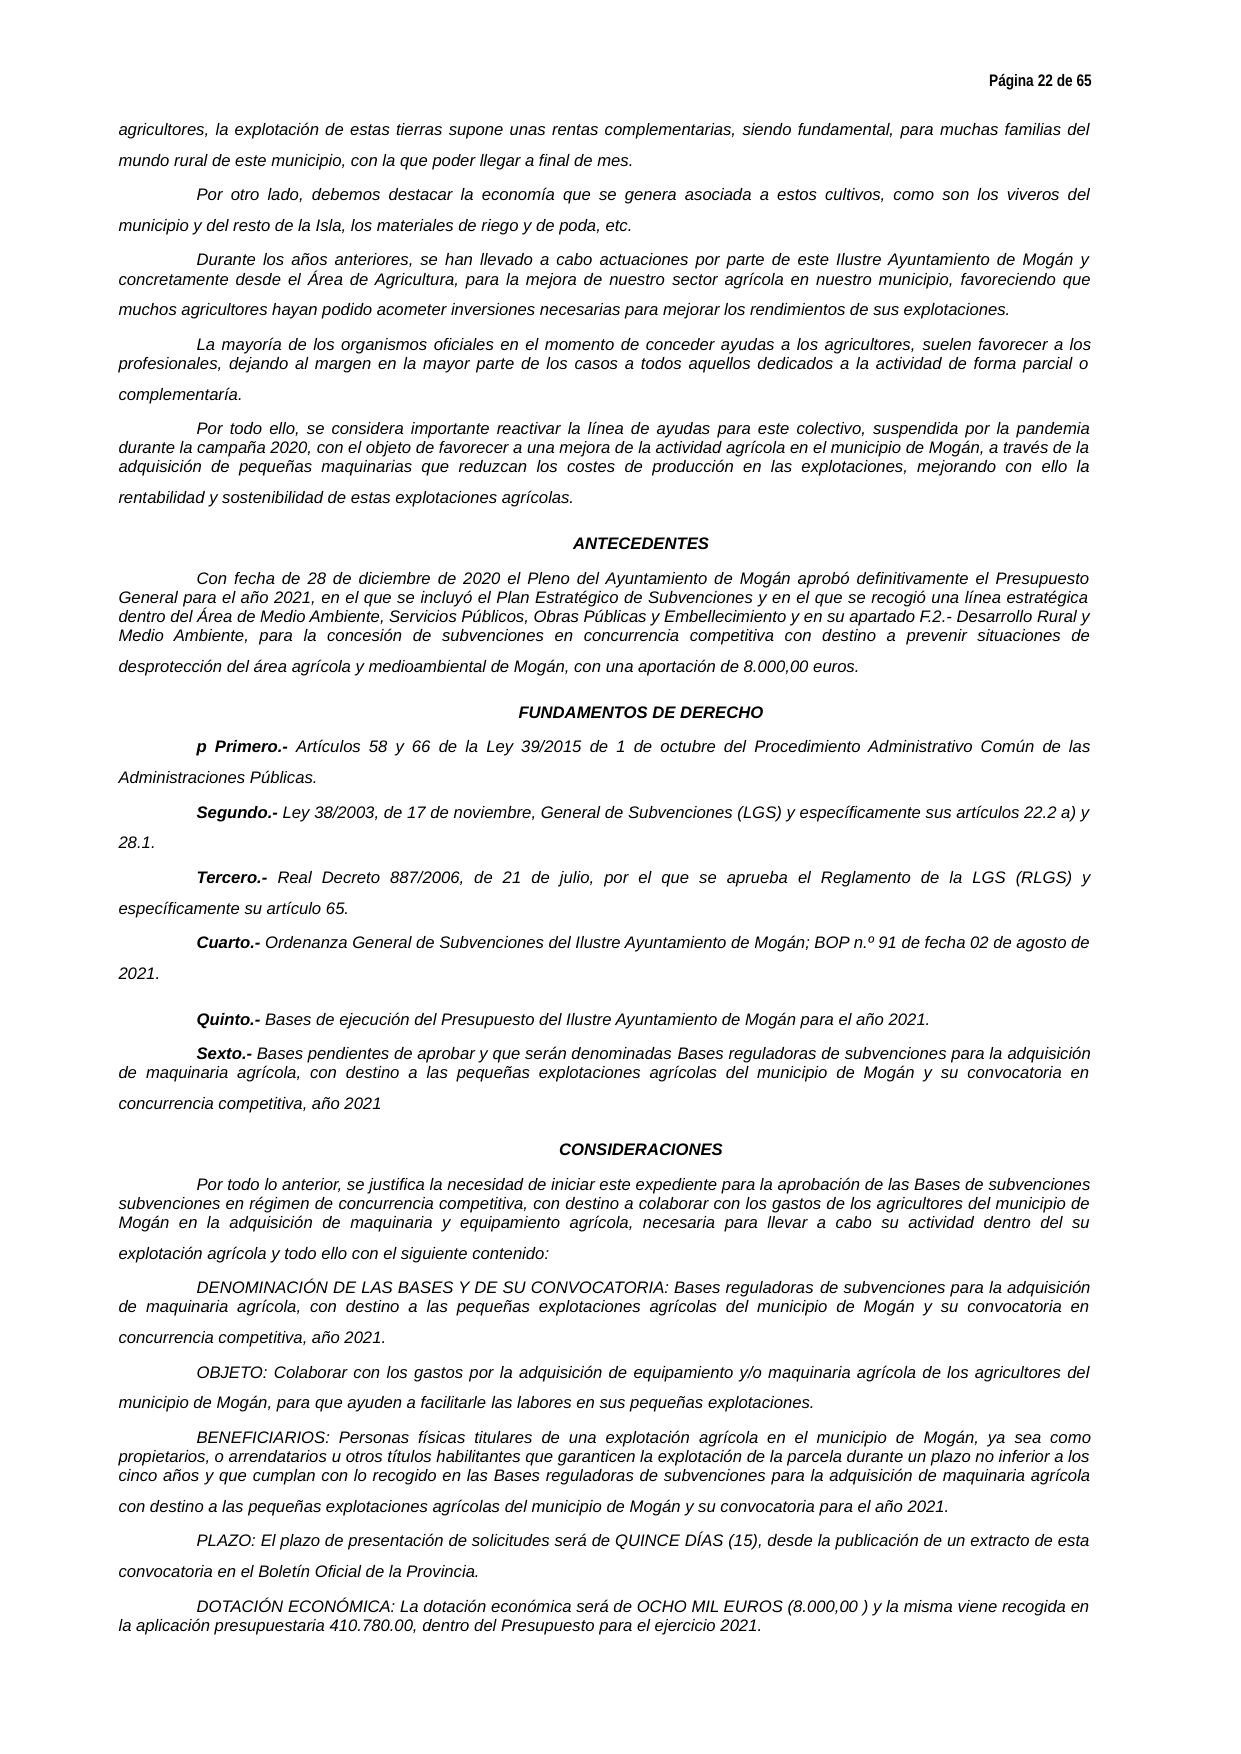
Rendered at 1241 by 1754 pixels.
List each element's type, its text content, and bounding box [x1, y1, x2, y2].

text DENOMINACIÓN DE LAS BASES Y DE SU CONVOCATORIA: Bases reguladoras de subvenciones para la adquisición de maquinaria agrícola, con destino a las pequeñas explotaciones agrícolas del municipio de Mogán y su convocatoria en concurrencia competitiva, año 2021. [118, 1278, 1092, 1350]
text Durante los años anteriores, se han llevado a cabo actuaciones por parte de este Ilustre Ayuntamiento de Mogán y concretamente desde el Área de Agricultura, para la mejora de nuestro sector agrícola en nuestro municipio, favoreciendo que muchos agricultores hayan podido acometer inversiones necesarias para mejorar los rendimientos de sus explotaciones. [118, 250, 1092, 322]
text FUNDAMENTOS DE DERECHO [118, 691, 1092, 725]
text La mayoría de los organismos oficiales en el momento de conceder ayudas a los agricultores, suelen favorecer a los profesionales, dejando al margen en la mayor parte de los casos a todos aquellos dedicados a la actividad de forma parcial o complementaría. [118, 334, 1092, 406]
text p Primero.- Artículos 58 y 66 de la Ley 39/2015 de 1 de octubre del Procedimiento Administrativo Común de las Administraciones Públicas. [118, 737, 1092, 790]
text BENEFICIARIOS: Personas físicas titulares de una explotación agrícola en el municipio de Mogán, ya sea como propietarios, o arrendatarios u otros títulos habilitantes que garanticen la explotación de la parcela durante un plazo no inferior a los cinco años y que cumplan con lo recogido en las Bases reguladoras de subvenciones para la adquisición de maquinaria agrícola con destino a las pequeñas explotaciones agrícolas del municipio de Mogán y su convocatoria para el año 2021. [118, 1428, 1092, 1519]
text ANTECEDENTES [118, 522, 1092, 556]
text Por todo lo anterior, se justifica la necesidad de iniciar este expediente para la aprobación de las Bases de subvenciones subvenciones en régimen de concurrencia competitiva, con destino a colaborar con los gastos de los agricultores del municipio de Mogán en la adquisición de maquinaria y equipamiento agrícola, necesaria para llevar a cabo su actividad dentro del su explotación agrícola y todo ello con el siguiente contenido: [118, 1174, 1092, 1266]
text Cuarto.- Ordenanza General de Subvenciones del Ilustre Ayuntamiento de Mogán; BOP n.º 91 de fecha 02 de agosto de 2021. [118, 933, 1092, 986]
text Quinto.- Bases de ejecución del Presupuesto del Ilustre Ayuntamiento de Mogán para el año 2021. [118, 998, 1092, 1032]
text Tercero.- Real Decreto 887/2006, de 21 de julio, por el que se aprueba el Reglamento de la LGS (RLGS) y específicamente su artículo 65. [118, 868, 1092, 920]
text CONSIDERACIONES [118, 1128, 1092, 1162]
text OBJETO: Colaborar con los gastos por la adquisición de equipamiento y/o maquinaria agrícola de los agricultores del municipio de Mogán, para que ayuden a facilitarle las labores en sus pequeñas explotaciones. [118, 1362, 1092, 1415]
text Segundo.- Ley 38/2003, de 17 de noviembre, General de Subvenciones (LGS) y específicamente sus artículos 22.2 a) y 28.1. [118, 802, 1092, 855]
text agricultores, la explotación de estas tierras supone unas rentas complementarias, siendo fundamental, para muchas familias del mundo rural de este municipio, con la que poder llegar a final de mes. [118, 120, 1092, 172]
text Sexto.- Bases pendientes de aprobar y que serán denominadas Bases reguladoras de subvenciones para la adquisición de maquinaria agrícola, con destino a las pequeñas explotaciones agrícolas del municipio de Mogán y su convocatoria en concurrencia competitiva, año 2021 [118, 1044, 1092, 1116]
text Por otro lado, debemos destacar la economía que se genera asociada a estos cultivos, como son los viveros del municipio y del resto de la Isla, los materiales de riego y de poda, etc. [118, 185, 1092, 238]
text PLAZO: El plazo de presentación de solicitudes será de QUINCE DÍAS (15), desde la publicación de un extracto de esta convocatoria en el Boletín Oficial de la Provincia. [118, 1531, 1092, 1584]
text Con fecha de 28 de diciembre de 2020 el Pleno del Ayuntamiento de Mogán aprobó definitivamente el Presupuesto General para el año 2021, en el que se incluyó el Plan Estratégico de Subvenciones y en el que se recogió una línea estratégica dentro del Área de Medio Ambiente, Servicios Públicos, Obras Públicas y Embellecimiento y en su apartado F.2.- Desarrollo Rural y Medio Ambiente, para la concesión de subvenciones en concurrencia competitiva con destino a prevenir situaciones de desprotección del área agrícola y medioambiental de Mogán, con una aportación de 8.000,00 euros. [118, 568, 1092, 679]
text Por todo ello, se considera importante reactivar la línea de ayudas para este colectivo, suspendida por la pandemia durante la campaña 2020, con el objeto de favorecer a una mejora de la actividad agrícola en el municipio de Mogán, a través de la adquisición de pequeñas maquinarias que reduzcan los costes de producción en las explotaciones, mejorando con ello la rentabilidad y sostenibilidad de estas explotaciones agrícolas. [118, 419, 1092, 510]
text DOTACIÓN ECONÓMICA: La dotación económica será de OCHO MIL EUROS (8.000,00 ) y la misma viene recogida en la aplicación presupuestaria 410.780.00, dentro del Presupuesto para el ejercicio 2021. [118, 1596, 1092, 1635]
